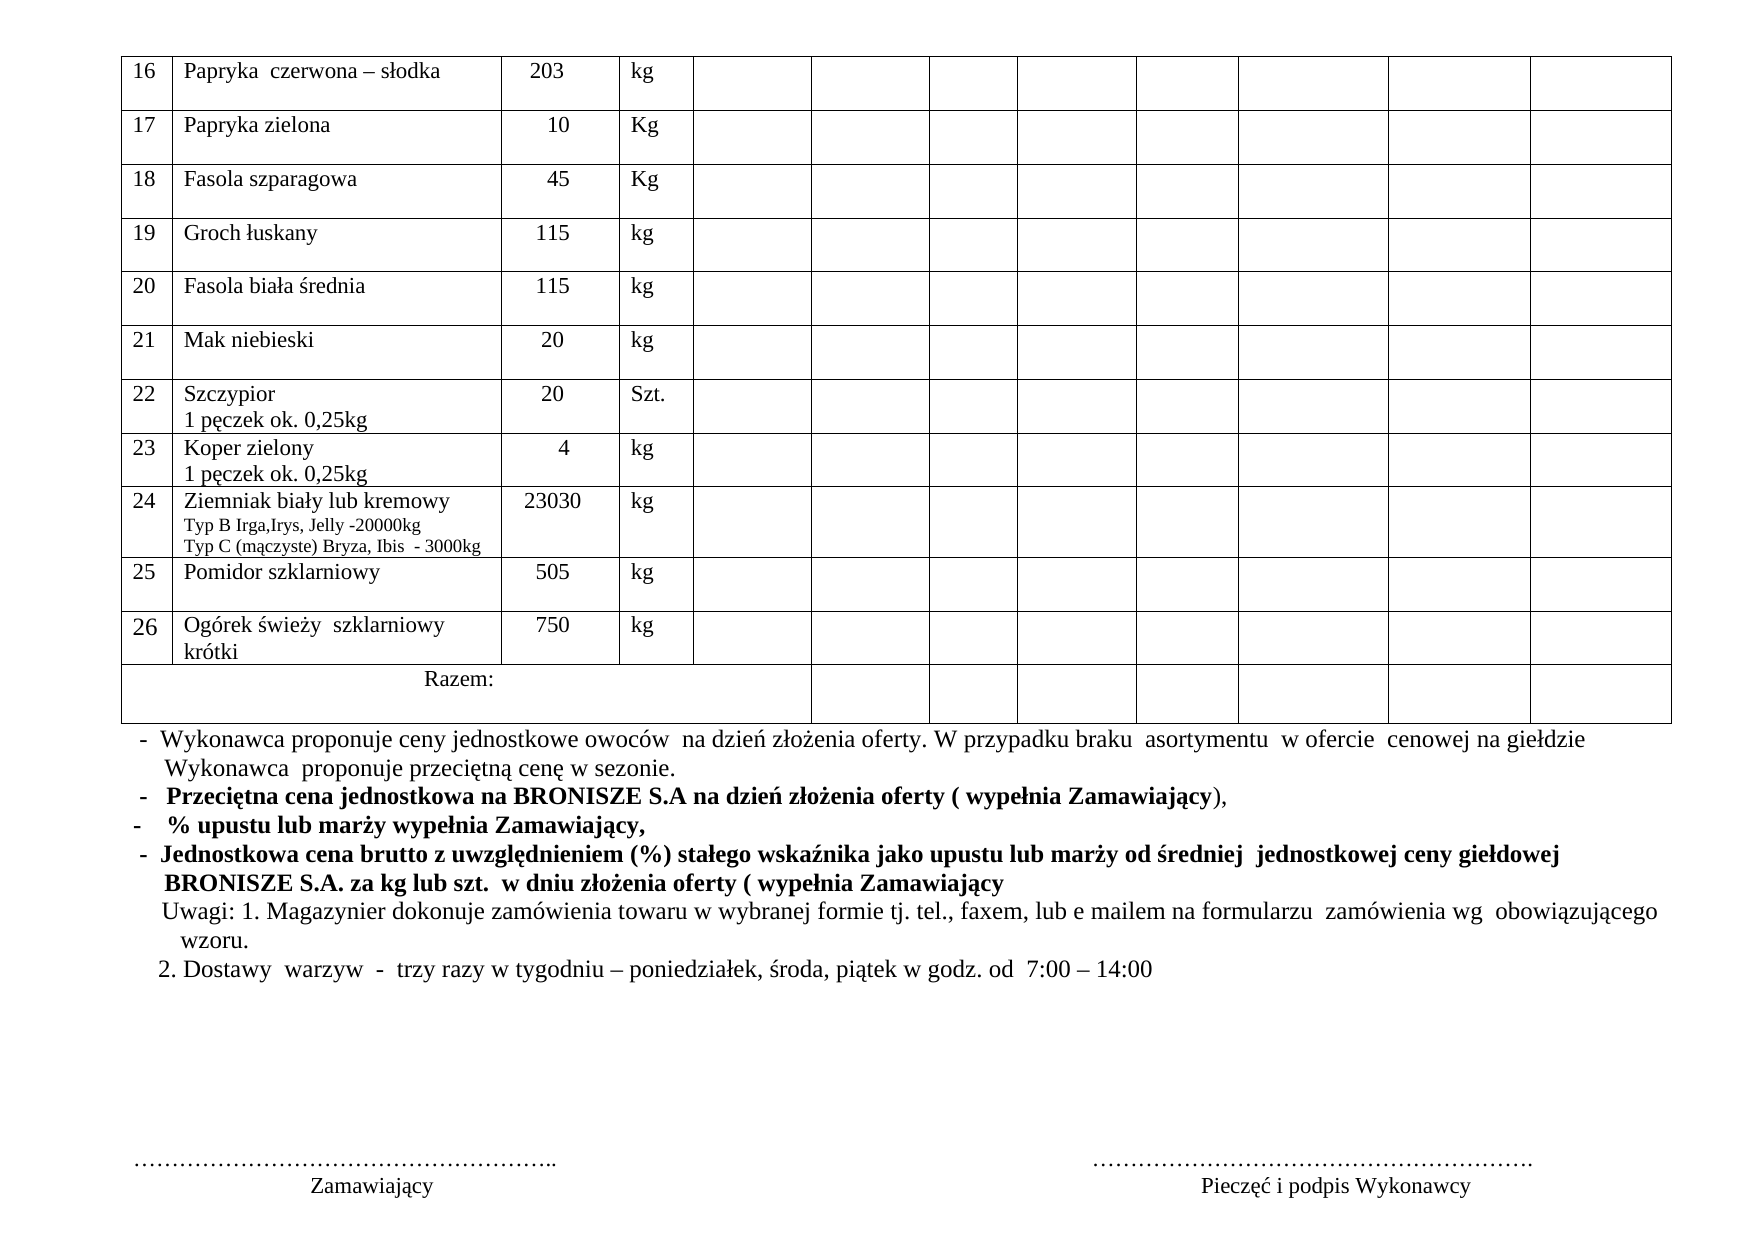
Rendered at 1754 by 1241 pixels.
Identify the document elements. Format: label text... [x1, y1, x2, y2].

table_cell [694, 111, 811, 164]
table_cell 21 [122, 326, 172, 379]
table_cell [812, 219, 929, 271]
table_cell [1137, 219, 1238, 271]
table_cell 23 [122, 434, 172, 486]
table_cell [1389, 57, 1530, 110]
table_cell 203 [502, 57, 619, 110]
table_cell [694, 612, 811, 664]
table_cell [1531, 612, 1671, 664]
table_cell [930, 326, 1017, 379]
table_cell [930, 219, 1017, 271]
table_cell [1239, 111, 1388, 164]
table_cell [1137, 272, 1238, 325]
table_cell [694, 219, 811, 271]
table_cell Papryka czerwona – słodka [173, 57, 501, 110]
table_cell [812, 558, 929, 611]
table_cell 4 [502, 434, 619, 486]
table_cell [930, 487, 1017, 557]
table_cell Szczypior 1 pęczek ok. 0,25kg [173, 380, 501, 432]
table_cell [1389, 380, 1530, 432]
table_cell [1389, 434, 1530, 486]
table_cell [1018, 487, 1136, 557]
table_cell [812, 665, 929, 723]
table_cell [1137, 165, 1238, 217]
table_cell Razem: [122, 665, 811, 723]
table_cell kg [620, 57, 693, 110]
table_cell 17 [122, 111, 172, 164]
table_cell 18 [122, 165, 172, 217]
table_cell [1531, 434, 1671, 486]
table_cell 750 [502, 612, 619, 664]
table_cell [694, 487, 811, 557]
table_cell [1531, 558, 1671, 611]
table_cell [1018, 272, 1136, 325]
table_cell [1018, 612, 1136, 664]
text 2. Dostawy warzyw - trzy razy w tygodniu – poniedziałek, środa, piątek w godz. od 7:00 – 14:00 [133, 954, 1683, 983]
table_cell [1239, 219, 1388, 271]
table_cell [930, 612, 1017, 664]
table_cell 115 [502, 272, 619, 325]
table_cell [1531, 111, 1671, 164]
table_cell Fasola szparagowa [173, 165, 501, 217]
table_cell [1239, 558, 1388, 611]
table_cell [1531, 272, 1671, 325]
text Zamawiający Pieczęć i podpis Wykonawcy [133, 1172, 1683, 1198]
table_cell [1137, 111, 1238, 164]
table_cell [930, 57, 1017, 110]
table_cell [1531, 326, 1671, 379]
table_cell [1531, 665, 1671, 723]
table_cell 20 [502, 326, 619, 379]
table_cell [1239, 612, 1388, 664]
table_cell [1018, 219, 1136, 271]
table_cell Ogórek świeży szklarniowy krótki [173, 612, 501, 664]
table_cell [1239, 165, 1388, 217]
table_cell [1389, 326, 1530, 379]
table_cell [694, 558, 811, 611]
text - Jednostkowa cena brutto z uwzględnieniem (%) stałego wskaźnika jako upustu lub marży od średniej jednostkowej ceny giełdowej BRONISZE S.A. za kg lub szt. w dniu złożenia oferty ( wypełnia Zamawiający [133, 839, 1683, 896]
table_cell [930, 380, 1017, 432]
table_cell [930, 665, 1017, 723]
table_cell [1531, 219, 1671, 271]
table_cell Koper zielony 1 pęczek ok. 0,25kg [173, 434, 501, 486]
table_cell kg [620, 219, 693, 271]
table_cell [1018, 111, 1136, 164]
table_cell [1137, 558, 1238, 611]
table_cell [1239, 326, 1388, 379]
table_cell [930, 272, 1017, 325]
text - Wykonawca proponuje ceny jednostkowe owoców na dzień złożenia oferty. W przypadku braku asortymentu w ofercie cenowej na giełdzie Wykonawca proponuje przeciętną cenę w sezonie. [133, 724, 1683, 781]
table_cell Kg [620, 165, 693, 217]
text - Przeciętna cena jednostkowa na BRONISZE S.A na dzień złożenia oferty ( wypełnia Zamawiający), [133, 781, 1683, 810]
table_cell [1239, 434, 1388, 486]
table_cell Papryka zielona [173, 111, 501, 164]
table_cell [812, 434, 929, 486]
table_cell [812, 165, 929, 217]
table_cell 25 [122, 558, 172, 611]
table_cell [812, 272, 929, 325]
table_cell kg [620, 487, 693, 557]
table_cell [1389, 558, 1530, 611]
table_cell [694, 165, 811, 217]
table_cell [1137, 57, 1238, 110]
table_cell [812, 111, 929, 164]
table_cell kg [620, 612, 693, 664]
table_cell [1531, 487, 1671, 557]
table_cell 23030 [502, 487, 619, 557]
table_cell 20 [502, 380, 619, 432]
table_cell [812, 57, 929, 110]
table_cell [1389, 111, 1530, 164]
table_cell Fasola biała średnia [173, 272, 501, 325]
table_cell 115 [502, 219, 619, 271]
text ……………………………………………….. …………………………………………………. [133, 1146, 1683, 1172]
table_cell Groch łuskany [173, 219, 501, 271]
table_cell [1531, 57, 1671, 110]
table_cell Pomidor szklarniowy [173, 558, 501, 611]
table_cell [1018, 57, 1136, 110]
table_cell [930, 558, 1017, 611]
table_cell kg [620, 326, 693, 379]
table_cell 19 [122, 219, 172, 271]
table_cell [930, 165, 1017, 217]
table_cell [694, 326, 811, 379]
table_cell [694, 272, 811, 325]
table_cell [694, 57, 811, 110]
table_cell 22 [122, 380, 172, 432]
table_cell 26 [122, 612, 172, 664]
text Uwagi: 1. Magazynier dokonuje zamówienia towaru w wybranej formie tj. tel., faxem, lub e mailem na formularzu zamówienia wg obowiązującego wzoru. [74, 896, 1683, 954]
table_cell [1389, 272, 1530, 325]
table_cell [1239, 272, 1388, 325]
table_cell [1531, 165, 1671, 217]
table_cell [1239, 665, 1388, 723]
table_cell [1018, 665, 1136, 723]
table_cell 45 [502, 165, 619, 217]
table_cell 16 [122, 57, 172, 110]
table_cell [812, 612, 929, 664]
table_cell [1239, 380, 1388, 432]
table_cell Kg [620, 111, 693, 164]
table_cell Ziemniak biały lub kremowy Typ B Irga,Irys, Jelly -20000kg Typ C (mączyste) Bryza, Ibis - 3000kg [173, 487, 501, 557]
table_cell [1389, 665, 1530, 723]
table_cell 20 [122, 272, 172, 325]
table_cell 10 [502, 111, 619, 164]
table_cell [1137, 326, 1238, 379]
table_cell 24 [122, 487, 172, 557]
table_cell kg [620, 558, 693, 611]
table_cell [1239, 57, 1388, 110]
table_cell [1018, 558, 1136, 611]
text - % upustu lub marży wypełnia Zamawiający, [133, 810, 1683, 839]
table_cell [1137, 487, 1238, 557]
table_cell [1137, 612, 1238, 664]
table_cell [1018, 380, 1136, 432]
table_cell Szt. [620, 380, 693, 432]
table_cell [930, 434, 1017, 486]
table_cell [812, 487, 929, 557]
table_cell [1389, 219, 1530, 271]
table_cell [1137, 380, 1238, 432]
table_cell kg [620, 272, 693, 325]
table_cell [930, 111, 1017, 164]
table_cell [1137, 665, 1238, 723]
table_cell [1389, 612, 1530, 664]
table_cell Mak niebieski [173, 326, 501, 379]
table_cell [1389, 487, 1530, 557]
table_cell [1239, 487, 1388, 557]
table_cell [694, 380, 811, 432]
table_cell [1531, 380, 1671, 432]
table_cell [1137, 434, 1238, 486]
table_cell 505 [502, 558, 619, 611]
table_cell [1018, 326, 1136, 379]
table_cell [1018, 165, 1136, 217]
table_cell [812, 326, 929, 379]
table_cell [812, 380, 929, 432]
table_cell kg [620, 434, 693, 486]
table_cell [694, 434, 811, 486]
table_cell [1389, 165, 1530, 217]
table_cell [1018, 434, 1136, 486]
